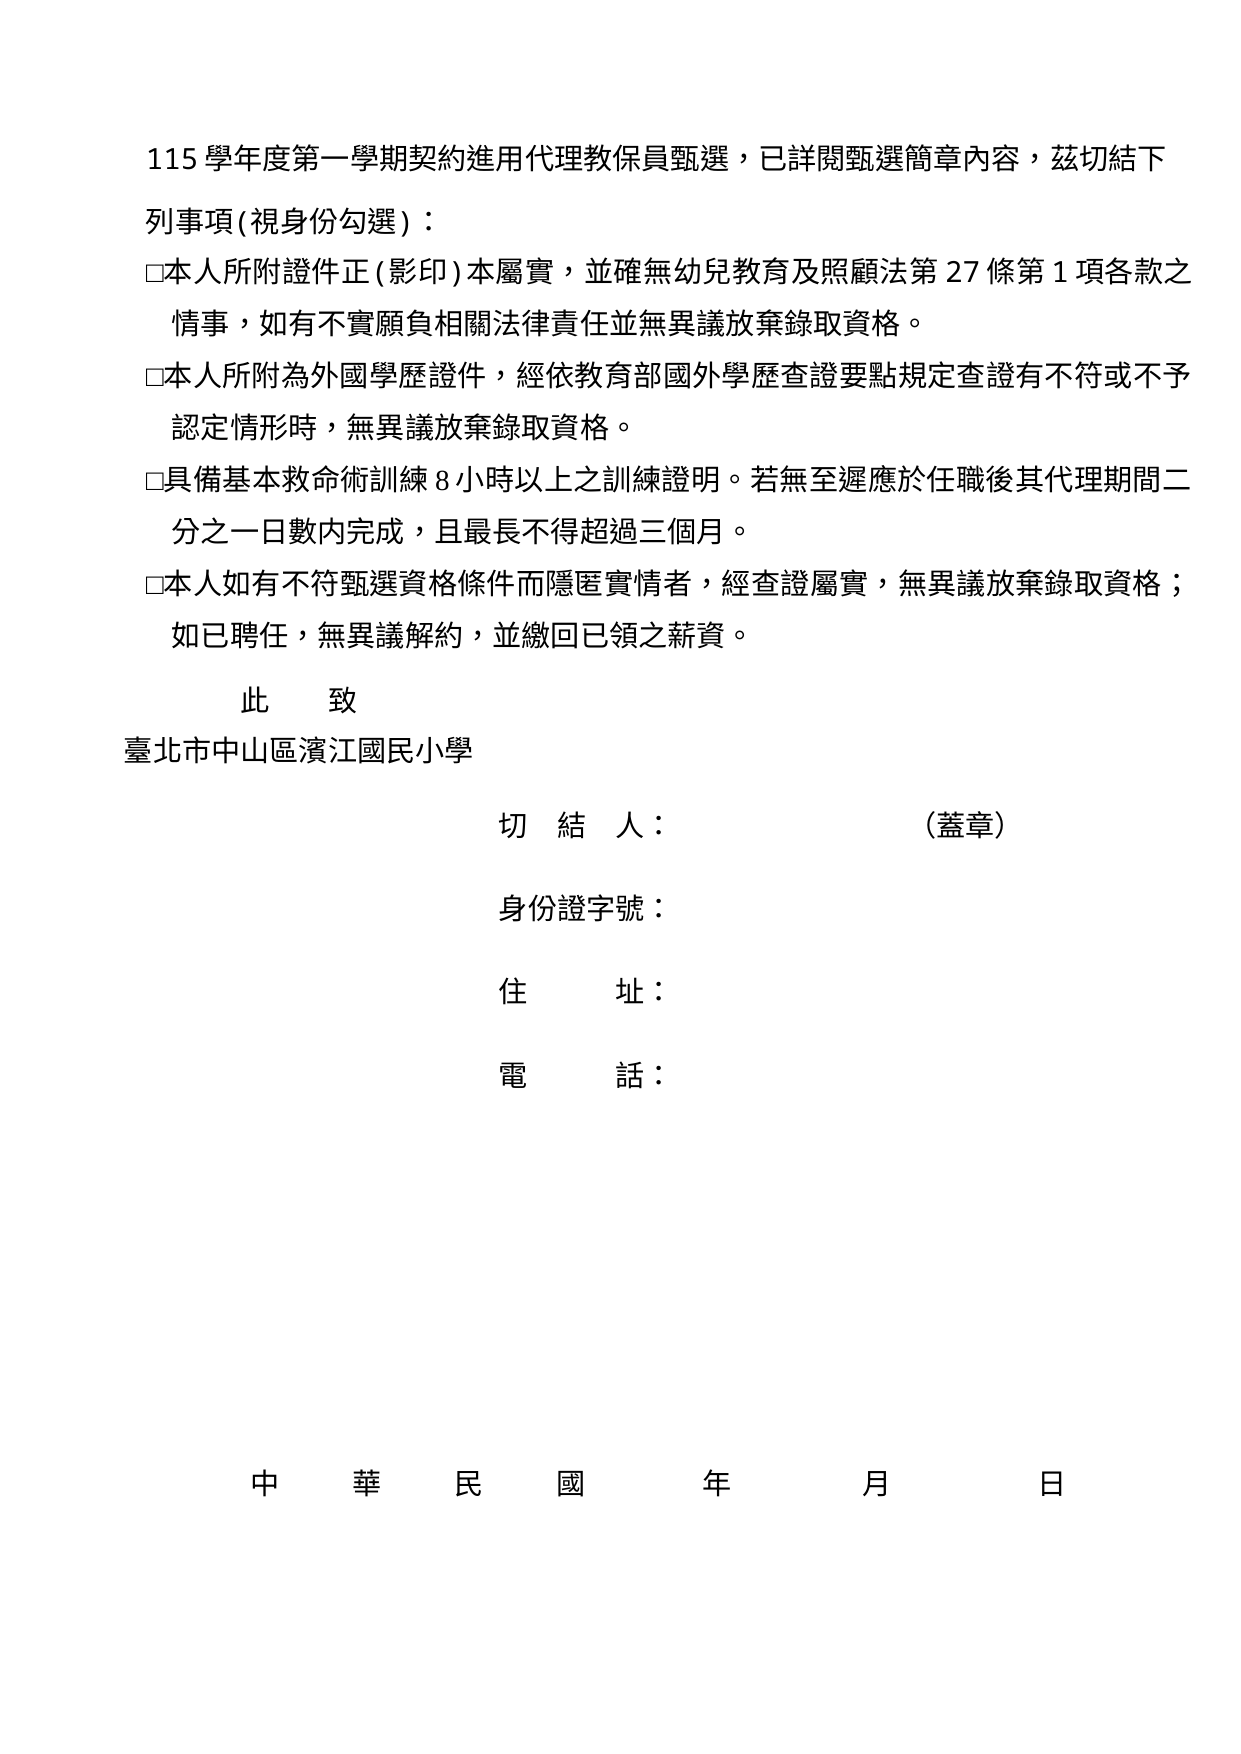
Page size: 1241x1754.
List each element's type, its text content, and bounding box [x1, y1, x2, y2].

table_header 臺北市中山區濱江國民小學附設幼兒園 115學年度第一學期契約進用代理教保員甄選 報名表 一、個人基本資料： 編號： 二、基本資料審核： 三、審查結果： 臺北巿中山區濱江國民小學附設幼兒園 115學年度第一學期契約進用代理教保員甄選 准 考 證 證件查驗與報到：應試者應依各招考次別規定之甄選時間至本校進行證件查驗，完成報到手續後參加甄試。 甄試內容：教學演示(10分鐘)、口試(10分鐘) 甄選地點：臺北市中山區樂群二路266巷99號。 應考時請攜帶本准考證及身分證件以供查核。 臺北市中山區濱江國民小學附設幼兒園 115學年度第一學期契約進用代理教保員甄選切結書 立切結書人 報名參加臺北市中山區濱江國民小學附設幼兒園 115學年度第一學期契約進用代理教保員甄選，已詳閱甄選簡章內容，茲切結下列事項(視身份勾選)： □本人所附證件正(影印)本屬實，並確無幼兒教育及照顧法第27條第1項各款之情事，如有不實願負相關法律責任並無異議放棄錄取資格。 □本人所附為外國學歷證件，經依教育部國外學歷查證要點規定查證有不符或不予認定情形時，無異議放棄錄取資格。 □具備基本救命術訓練8小時以上之訓練證明。若無至遲應於任職後其代理期間二分之一日數内完成，且最長不得超過三個月。 □本人如有不符甄選資格條件而隱匿實情者，經查證屬實，無異議放棄錄取資格；如已聘任，無異議解約，並繳回已領之薪資。 此 致 臺北市中山區濱江國民小學 切 結 人： （蓋章） 身份證字號： 住 址： 電 話： 中 華 民 國 年 月 日 [113, 97, 1204, 1628]
